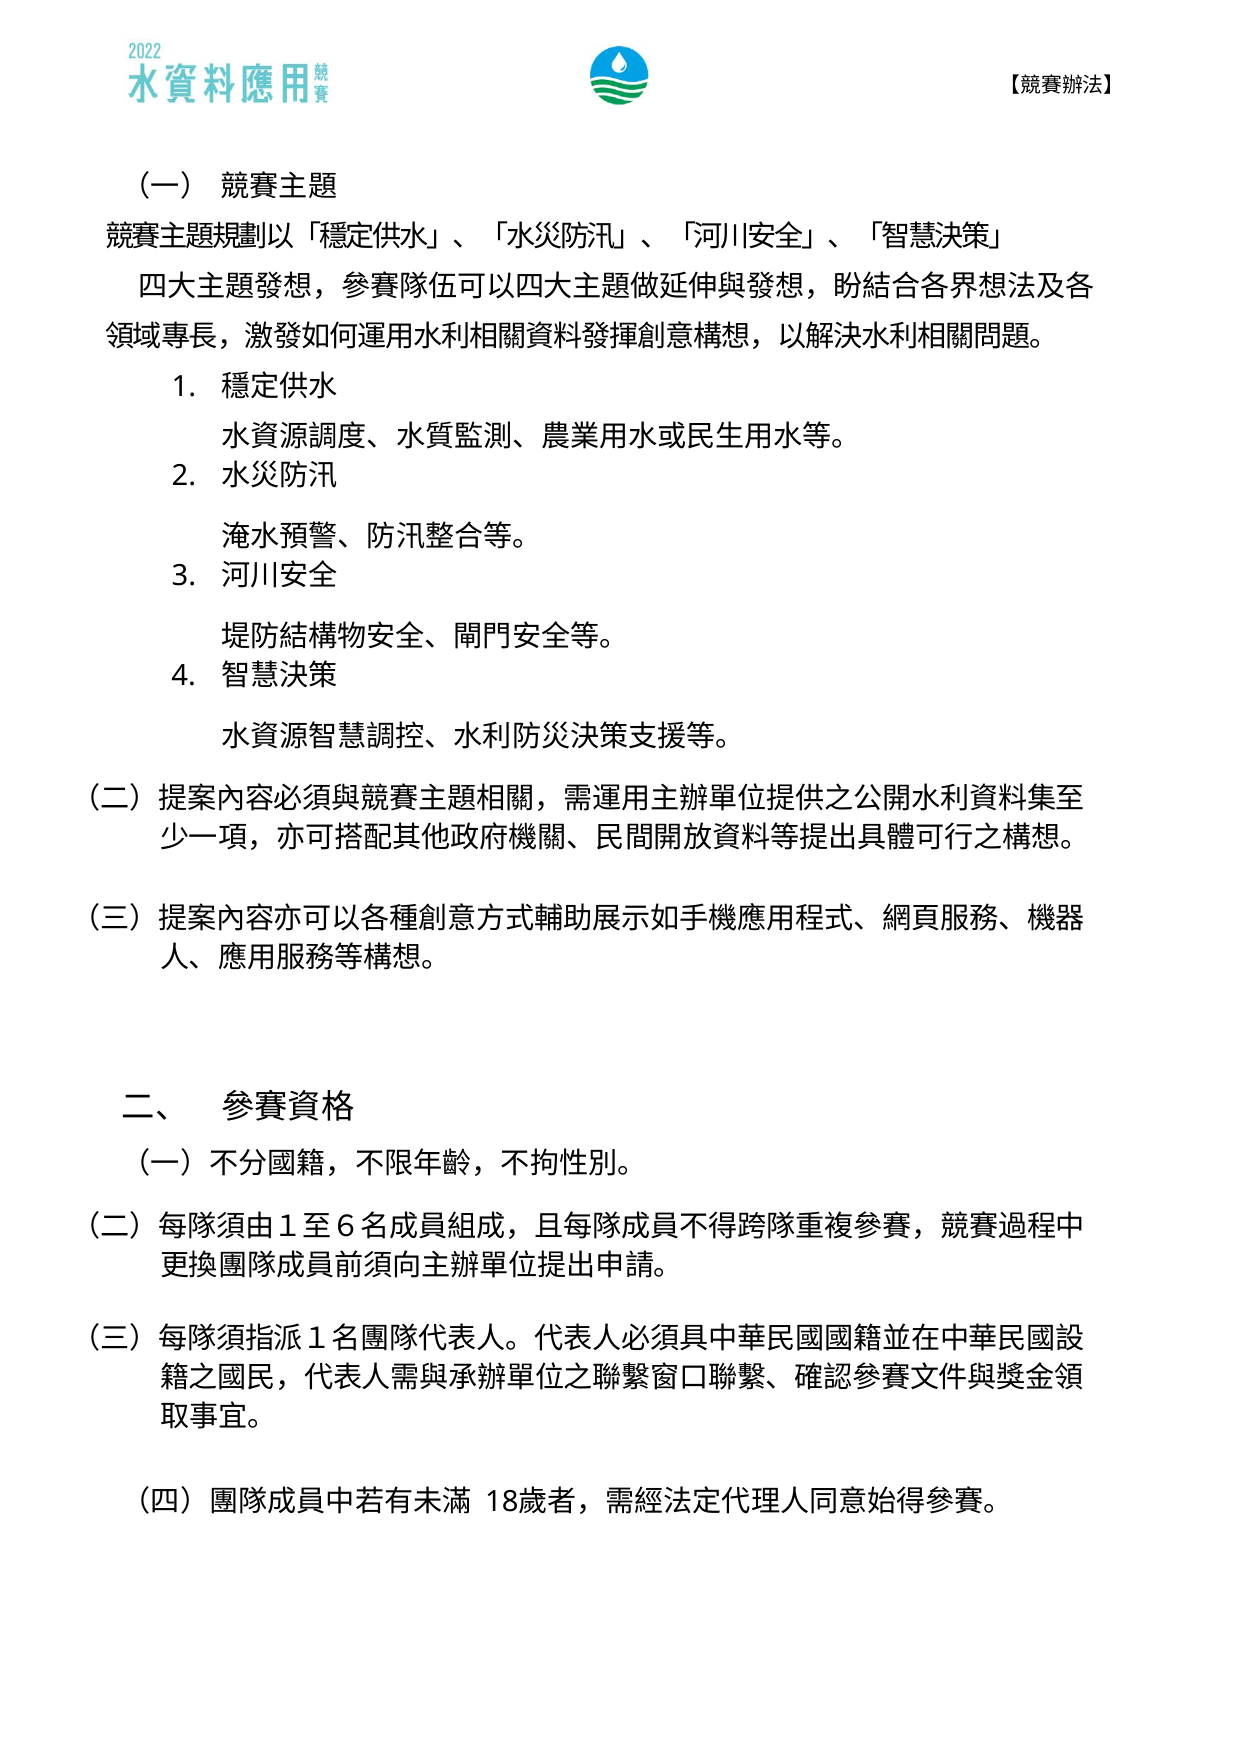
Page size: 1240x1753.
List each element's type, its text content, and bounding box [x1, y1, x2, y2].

text 1. 穩定供水 [171, 365, 364, 404]
text 4. 智慧決策 [171, 654, 681, 693]
text （二）提案內容必須與競賽主題相關，需運用主辦單位提供之公開水利資料集至 [71, 778, 1231, 817]
text 競賽主題規劃以「穩定供水」、「水災防汛」、「河川安全」、「智慧決策」 [105, 215, 1231, 254]
text （一） 競賽主題 [121, 166, 364, 204]
text 淹水預警、防汛整合等。 [221, 515, 580, 554]
text （二）每隊須由１至６名成員組成，且每隊成員不得跨隊重複參賽，競賽過程中 [71, 1205, 1231, 1244]
text 少一項，亦可搭配其他政府機關、民間開放資料等提出具體可行之構想。 [160, 817, 1231, 856]
text 3. 河川安全 [171, 554, 580, 593]
text 領域專長，激發如何運用水利相關資料發揮創意構想，以解決水利相關問題。 [105, 315, 1231, 354]
text 人、應用服務等構想。 [160, 936, 1231, 975]
picture [589, 45, 649, 105]
text 二、 參賽資格 [121, 1083, 387, 1127]
text （四）團隊成員中若有未滿 18歲者，需經法定代理人同意始得參賽。 [121, 1480, 1133, 1519]
text 取事宜。 [160, 1395, 1231, 1434]
text 四大主題發想，參賽隊伍可以四大主題做延伸與發想，盼結合各界想法及各 [138, 265, 1231, 304]
picture [123, 39, 332, 111]
text 水資源調度、水質監測、農業用水或民生用水等。 [221, 415, 949, 454]
text 堤防結構物安全、閘門安全等。 [221, 615, 681, 654]
text （三）每隊須指派１名團隊代表人。代表人必須具中華民國國籍並在中華民國設 [71, 1317, 1231, 1356]
text 水資源智慧調控、水利防災決策支援等。 [221, 715, 809, 754]
text （三）提案內容亦可以各種創意方式輔助展示如手機應用程式、網頁服務、機器 [71, 898, 1231, 936]
text 更換團隊成員前須向主辦單位提出申請。 [160, 1244, 1231, 1283]
text 2. 水災防汛 [171, 454, 949, 493]
text （一）不分國籍，不限年齡，不拘性別。 [121, 1142, 709, 1181]
text 籍之國民，代表人需與承辦單位之聯繫窗口聯繫、確認參賽文件與獎金領 [160, 1356, 1231, 1395]
text 【競賽辦法】 [999, 70, 1138, 98]
